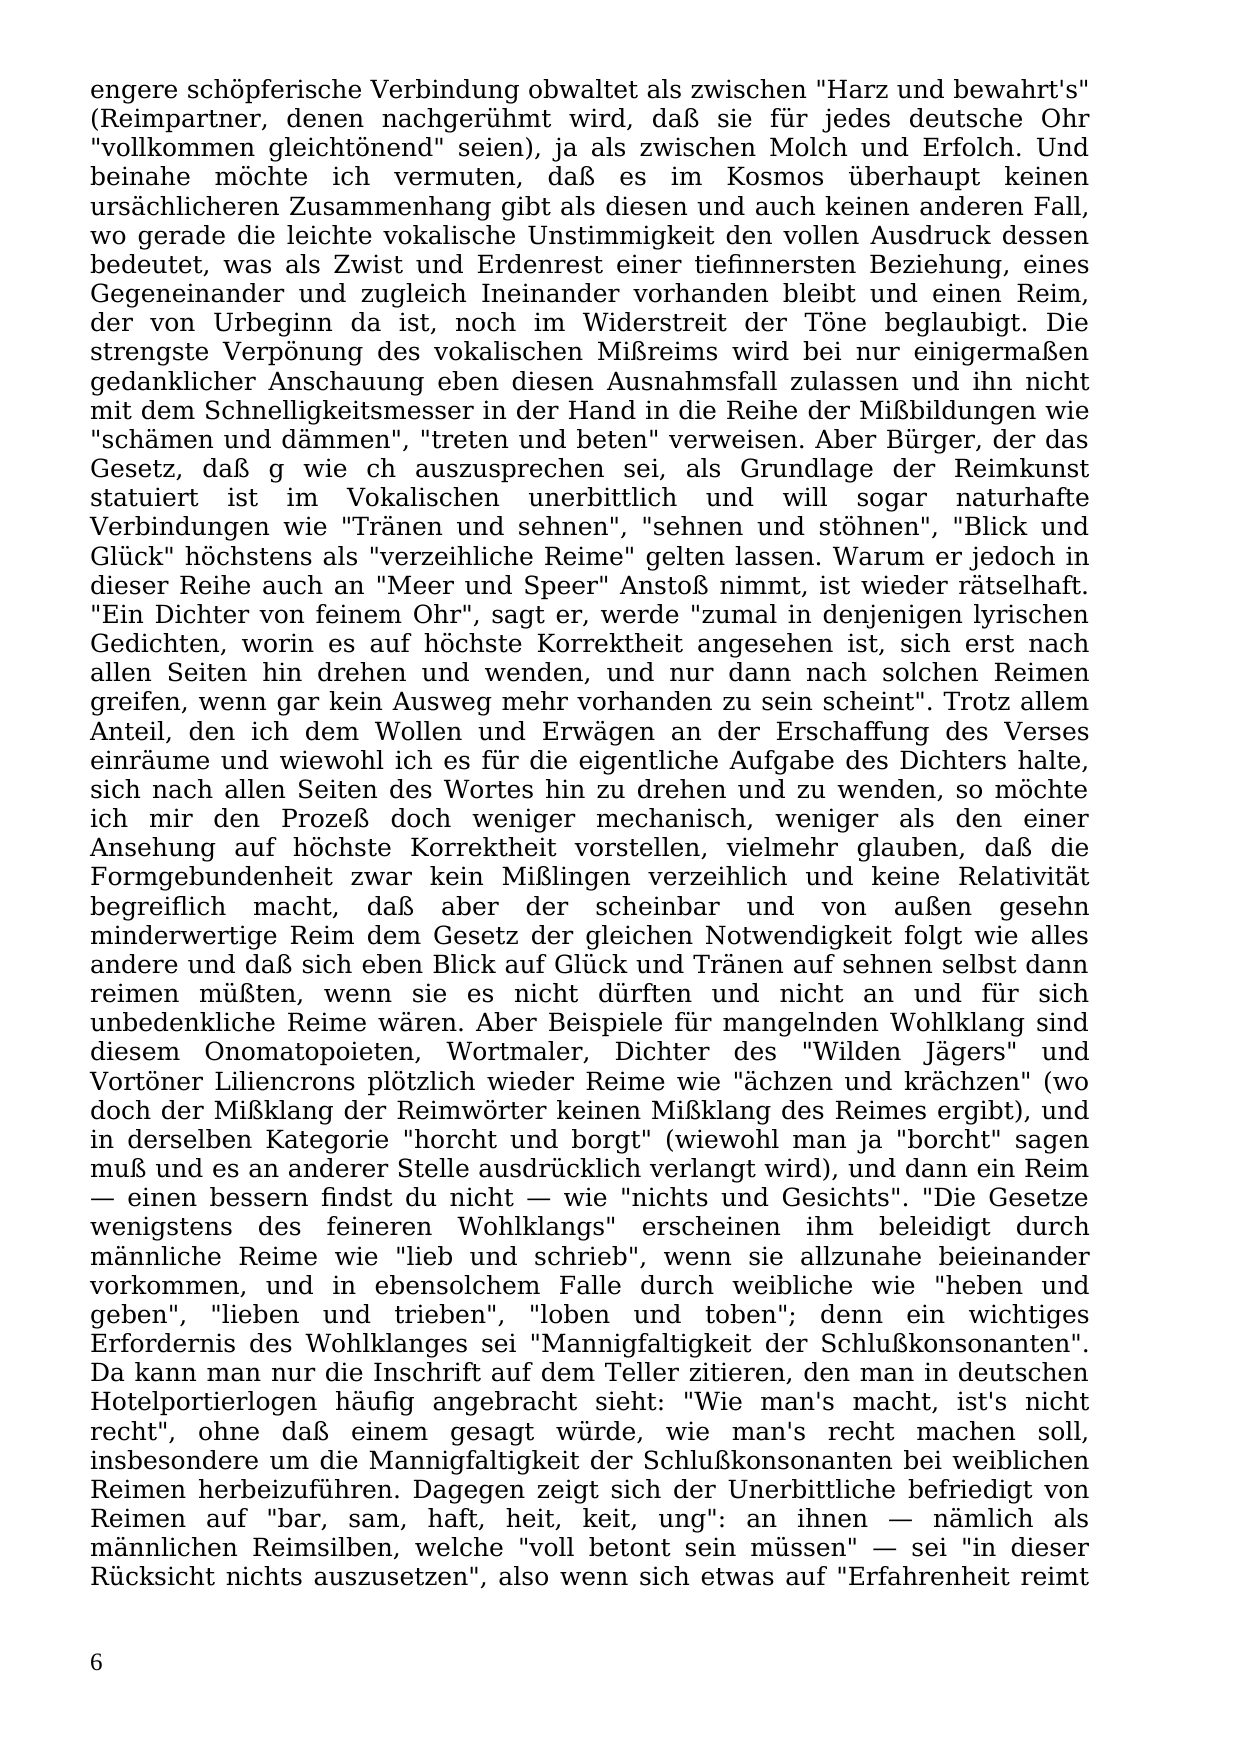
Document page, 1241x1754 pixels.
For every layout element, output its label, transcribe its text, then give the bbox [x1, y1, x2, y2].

text engere schöpferische Verbindung obwaltet als zwischen "Harz und bewahrt's" (Reimpartner, denen nachgerühmt wird, daß sie für jedes deutsche Ohr "vollkommen gleichtönend" seien), ja als zwischen Molch und Erfolch. Und beinahe möchte ich vermuten, daß es im Kosmos überhaupt keinen ursächlicheren Zusammenhang gibt als diesen und auch keinen anderen Fall, wo gerade die leichte vokalische Unstimmigkeit den vollen Ausdruck dessen bedeutet, was als Zwist und Erdenrest einer tiefinnersten Beziehung, eines Gegeneinander und zugleich Ineinander vorhanden bleibt und einen Reim, der von Urbeginn da ist, noch im Widerstreit der Töne beglaubigt. Die strengste Verpönung des vokalischen Mißreims wird bei nur einigermaßen gedanklicher Anschauung eben diesen Ausnahmsfall zulassen und ihn nicht mit dem Schnelligkeitsmesser in der Hand in die Reihe der Mißbildungen wie "schämen und dämmen", "treten und beten" verweisen. Aber Bürger, der das Gesetz, daß g wie ch auszusprechen sei, als Grundlage der Reimkunst statuiert ist im Vokalischen unerbittlich und will sogar naturhafte Verbindungen wie "Tränen und sehnen", "sehnen und stöhnen", "Blick und Glück" höchstens als "verzeihliche Reime" gelten lassen. Warum er jedoch in dieser Reihe auch an "Meer und Speer" Anstoß nimmt, ist wieder rätselhaft. "Ein Dichter von feinem Ohr", sagt er, werde "zumal in denjenigen lyrischen Gedichten, worin es auf höchste Korrektheit angesehen ist, sich erst nach allen Seiten hin drehen und wenden, und nur dann nach solchen Reimen greifen, wenn gar kein Ausweg mehr vorhanden zu sein scheint". Trotz allem Anteil, den ich dem Wollen und Erwägen an der Erschaffung des Verses einräume und wiewohl ich es für die eigentliche Aufgabe des Dichters halte, sich nach allen Seiten des Wortes hin zu drehen und zu wenden, so möchte ich mir den Prozeß doch weniger mechanisch, weniger als den einer Ansehung auf höchste Korrektheit vorstellen, vielmehr glauben, daß die Formgebundenheit zwar kein Mißlingen verzeihlich und keine Relativität begreiflich macht, daß aber der scheinbar und von außen gesehn minderwertige Reim dem Gesetz der gleichen Notwendigkeit folgt wie alles andere und daß sich eben Blick auf Glück und Tränen auf sehnen selbst dann reimen müßten, wenn sie es nicht dürften und nicht an und für sich unbedenkliche Reime wären. Aber Beispiele für mangelnden Wohlklang sind diesem Onomatopoieten, Wortmaler, Dichter des "Wilden Jägers" und Vortöner Liliencrons plötzlich wieder Reime wie "ächzen und krächzen" (wo doch der Mißklang der Reimwörter keinen Mißklang des Reimes ergibt), und in derselben Kategorie "horcht und borgt" (wiewohl man ja "borcht" sagen muß und es an anderer Stelle ausdrücklich verlangt wird), und dann ein Reim — einen bessern findst du nicht — wie "nichts und Gesichts". "Die Gesetze wenigstens des feineren Wohlklangs" erscheinen ihm beleidigt durch männliche Reime wie "lieb und schrieb", wenn sie allzunahe beieinander vorkommen, und in ebensolchem Falle durch weibliche wie "heben und geben", "lieben und trieben", "loben und toben"; denn ein wichtiges Erfordernis des Wohlklanges sei "Mannigfaltigkeit der Schlußkonsonanten". Da kann man nur die Inschrift auf dem Teller zitieren, den man in deutschen Hotelportierlogen häufig angebracht sieht: "Wie man's macht, ist's nicht recht", ohne daß einem gesagt würde, wie man's recht machen soll, insbesondere um die Mannigfaltigkeit der Schlußkonsonanten bei weiblichen Reimen herbeizuführen. Dagegen zeigt sich der Unerbittliche befriedigt von Reimen auf "bar, sam, haft, heit, keit, ung": an ihnen — nämlich als männlichen Reimsilben, welche "voll betont sein müssen" — sei "in dieser Rücksicht nichts auszusetzen", also wenn sich etwas auf "Erfahrenheit reimt [90, 75, 1091, 1592]
